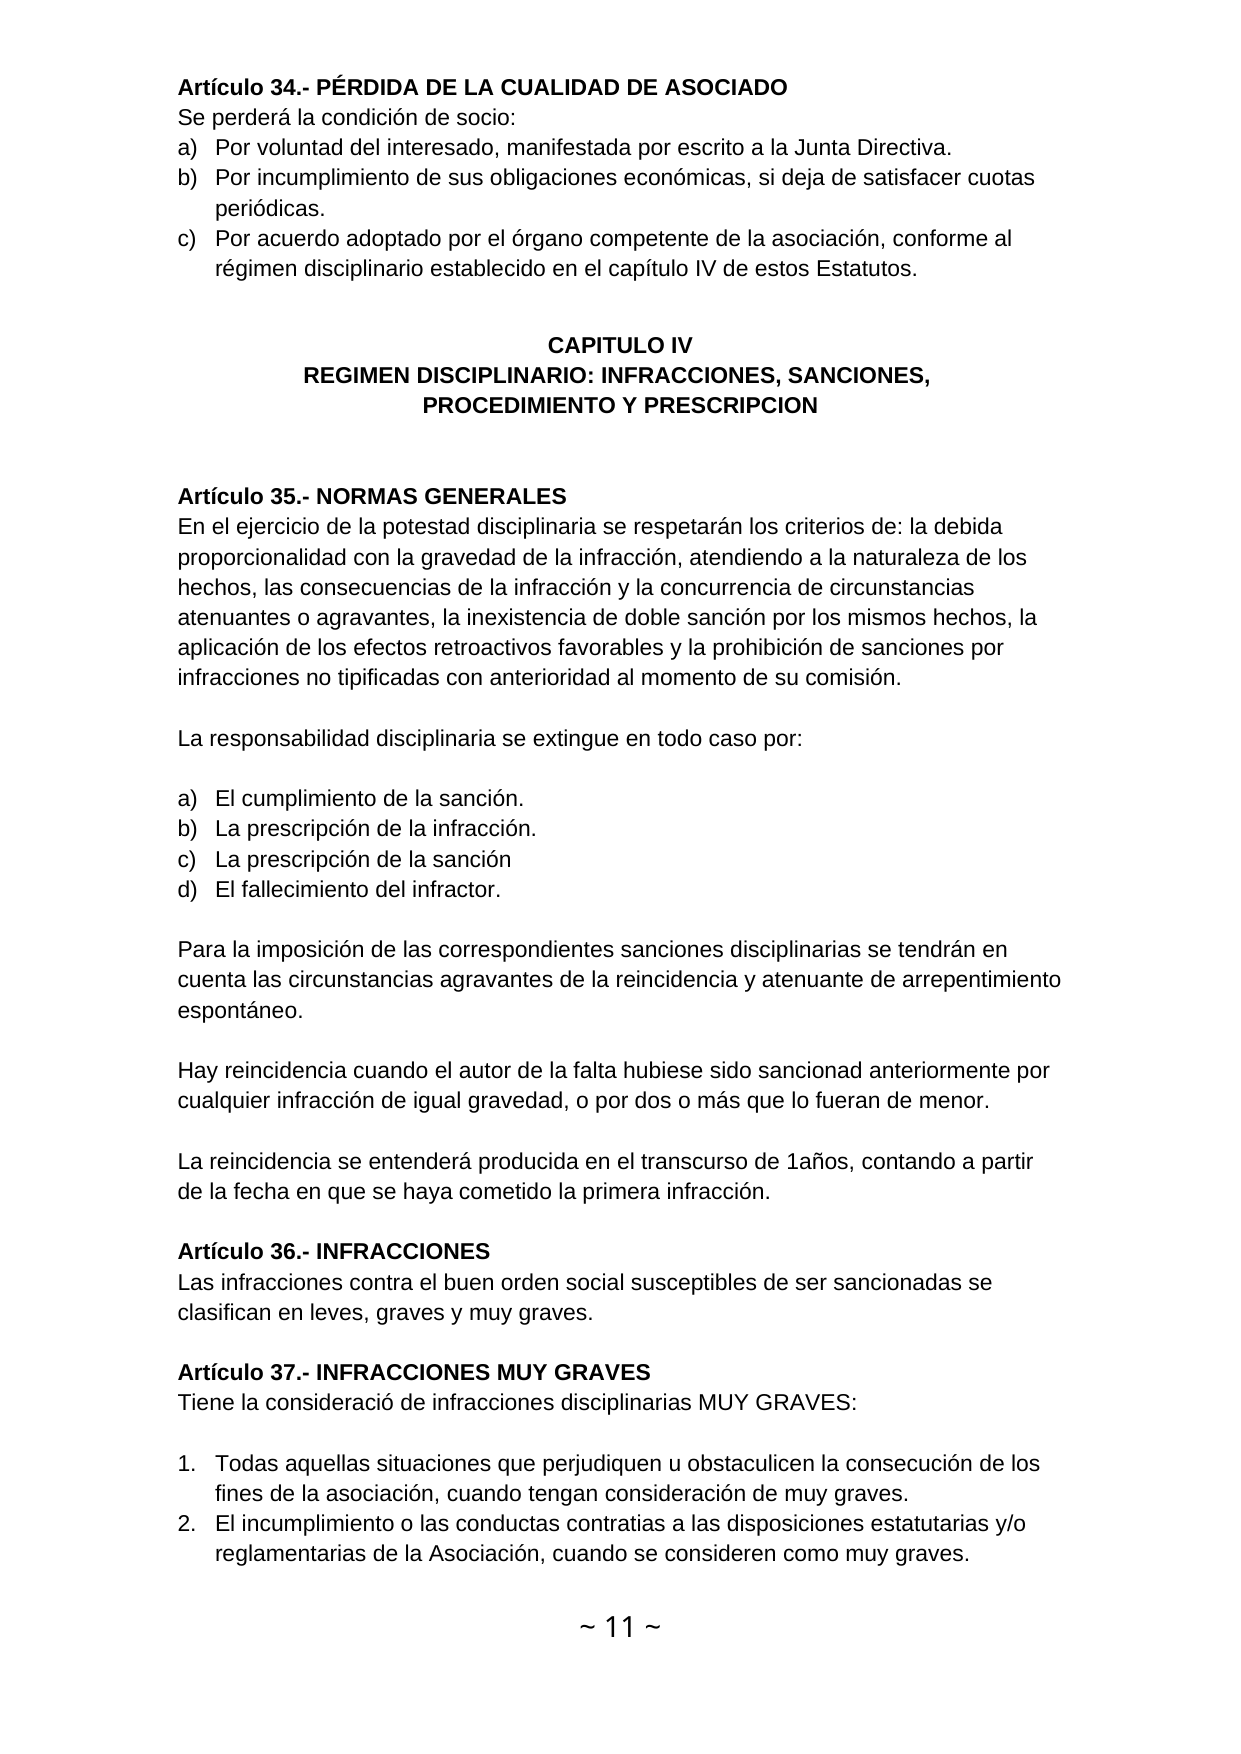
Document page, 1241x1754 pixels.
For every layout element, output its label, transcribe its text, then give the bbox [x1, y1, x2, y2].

list Por voluntad del interesado, manifestada por escrito a la Junta Directiva. [177, 134, 1063, 161]
text Artículo 37.- INFRACCIONES MUY GRAVES [177, 1359, 1063, 1386]
text Artículo 34.- PÉRDIDA DE LA CUALIDAD DE ASOCIADO [177, 74, 1063, 100]
text PROCEDIMIENTO Y PRESCRIPCION [177, 392, 1063, 419]
text CAPITULO IV [177, 332, 1063, 358]
text La responsabilidad disciplinaria se extingue en todo caso por: [177, 725, 1063, 751]
list El incumplimiento o las conductas contratias a las disposiciones estatutarias y/o reglamentarias de la Asociación, cuando se consideren como muy graves. [177, 1510, 1063, 1567]
text La reincidencia se entenderá producida en el transcurso de 1años, contando a partir de la fecha en que se haya cometido la primera infracción. [177, 1148, 1063, 1204]
list Todas aquellas situaciones que perjudiquen u obstaculicen la consecución de los fines de la asociación, cuando tengan consideración de muy graves. [177, 1450, 1063, 1506]
list El fallecimiento del infractor. [177, 876, 1063, 902]
list La prescripción de la sanción [177, 846, 1063, 872]
text En el ejercicio de la potestad disciplinaria se respetarán los criterios de: la debida proporcionalidad con la gravedad de la infracción, atendiendo a la naturaleza de los hechos, las consecuencias de la infracción y la concurrencia de circunstancias atenuantes o agravantes, la inexistencia de doble sanción por los mismos hechos, la aplicación de los efectos retroactivos favorables y la prohibición de sanciones por infracciones no tipificadas con anterioridad al momento de su comisión. [177, 513, 1063, 691]
list La prescripción de la infracción. [177, 815, 1063, 842]
text Para la imposición de las correspondientes sanciones disciplinarias se tendrán en cuenta las circunstancias agravantes de la reincidencia y atenuante de arrepentimiento espontáneo. [177, 936, 1063, 1023]
text Artículo 35.- NORMAS GENERALES [177, 483, 1063, 509]
list Por incumplimiento de sus obligaciones económicas, si deja de satisfacer cuotas periódicas. [177, 164, 1063, 221]
text REGIMEN DISCIPLINARIO: INFRACCIONES, SANCIONES, [177, 362, 1063, 389]
text Hay reincidencia cuando el autor de la falta hubiese sido sancionad anteriormente por cualquier infracción de igual gravedad, o por dos o más que lo fueran de menor. [177, 1057, 1063, 1114]
list Por acuerdo adoptado por el órgano competente de la asociación, conforme al régimen disciplinario establecido en el capítulo IV de estos Estatutos. [177, 225, 1063, 281]
text Se perderá la condición de socio: [177, 104, 1063, 130]
list El cumplimiento de la sanción. [177, 785, 1063, 812]
text Las infracciones contra el buen orden social susceptibles de ser sancionadas se clasifican en leves, graves y muy graves. [177, 1268, 1063, 1325]
text Artículo 36.- INFRACCIONES [177, 1238, 1063, 1265]
text Tiene la consideració de infracciones disciplinarias MUY GRAVES: [177, 1389, 1063, 1416]
